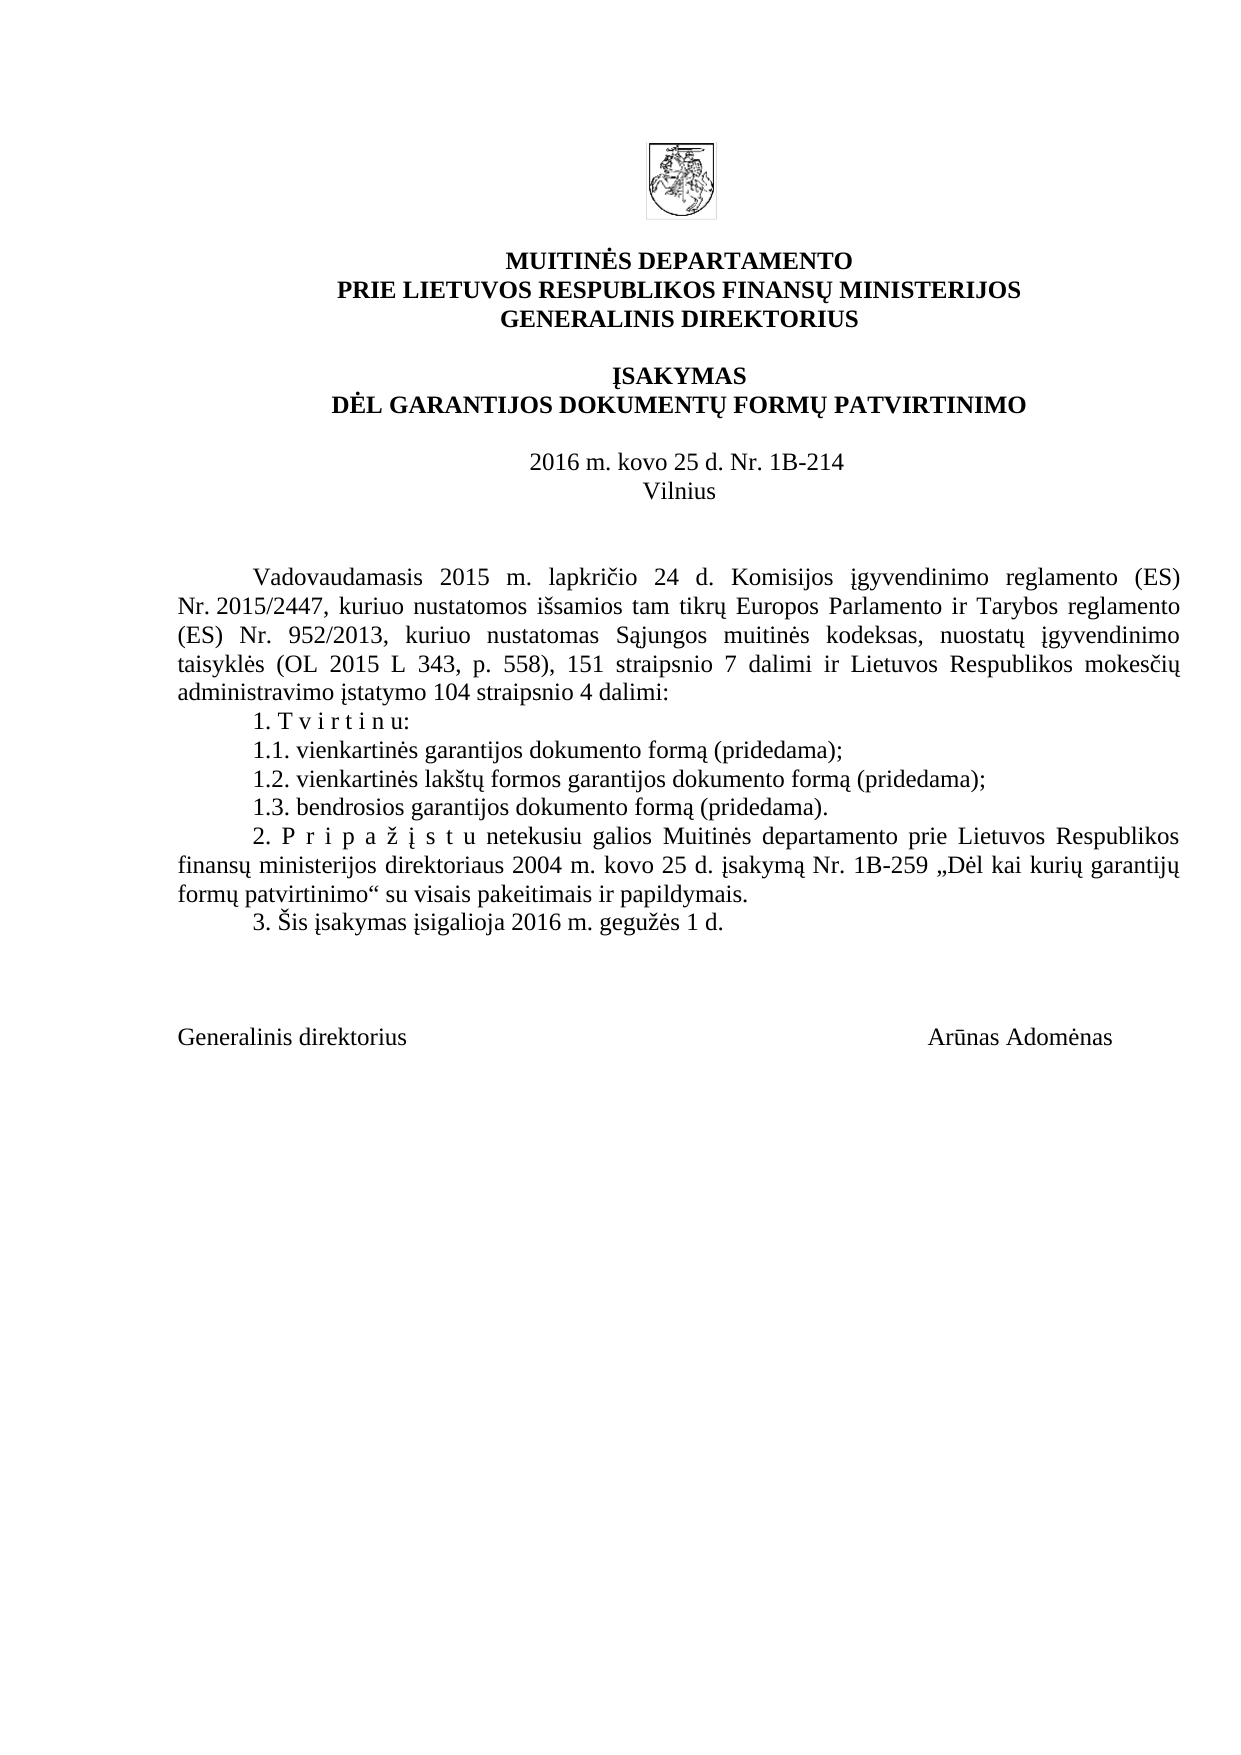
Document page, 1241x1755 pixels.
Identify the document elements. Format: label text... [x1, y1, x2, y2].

text 2. P r i p a ž į s t u netekusiu galios Muitinės departamento prie Lietuvos Respublikos finansų ministerijos direktoriaus 2004 m. kovo 25 d. įsakymą Nr. 1B-259 „Dėl kai kurių garantijų formų patvirtinimo“ su visais pakeitimais ir papildymais. [177, 821, 1181, 907]
text PRIE LIETUVOS RESPUBLIKOS FINANSŲ MINISTERIJOS [177, 275, 1181, 304]
text 1. T v i r t i n u: [177, 706, 1181, 735]
text Generalinis direktorius Arūnas Adomėnas [177, 1022, 1181, 1051]
text DĖL GARANTIJOS DOKUMENTŲ FORMŲ PATVIRTINIMO [177, 390, 1181, 419]
text MUITINĖS DEPARTAMENTO [177, 246, 1181, 275]
text ĮSAKYMAS [177, 361, 1181, 390]
text Vadovaudamasis 2015 m. lapkričio 24 d. Komisijos įgyvendinimo reglamento (ES) Nr. 2015/2447, kuriuo nustatomos išsamios tam tikrų Europos Parlamento ir Tarybos reglamento (ES) Nr. 952/2013, kuriuo nustatomas Sąjungos muitinės kodeksas, nuostatų įgyvendinimo taisyklės (OL 2015 L 343, p. 558), 151 straipsnio 7 dalimi ir Lietuvos Respublikos mokesčių administravimo įstatymo 104 straipsnio 4 dalimi: [177, 562, 1181, 706]
text 1.2. vienkartinės lakštų formos garantijos dokumento formą (pridedama); [177, 764, 1181, 792]
text 3. Šis įsakymas įsigalioja 2016 m. gegužės 1 d. [177, 907, 1181, 936]
text 1.1. vienkartinės garantijos dokumento formą (pridedama); [177, 735, 1181, 764]
text 1.3. bendrosios garantijos dokumento formą (pridedama). [177, 792, 1181, 821]
text 2016 m. kovo 25 d. Nr. 1B-214 [192, 447, 1181, 476]
text GENERALINIS DIREKTORIUS [177, 304, 1181, 332]
text Vilnius [177, 476, 1181, 505]
